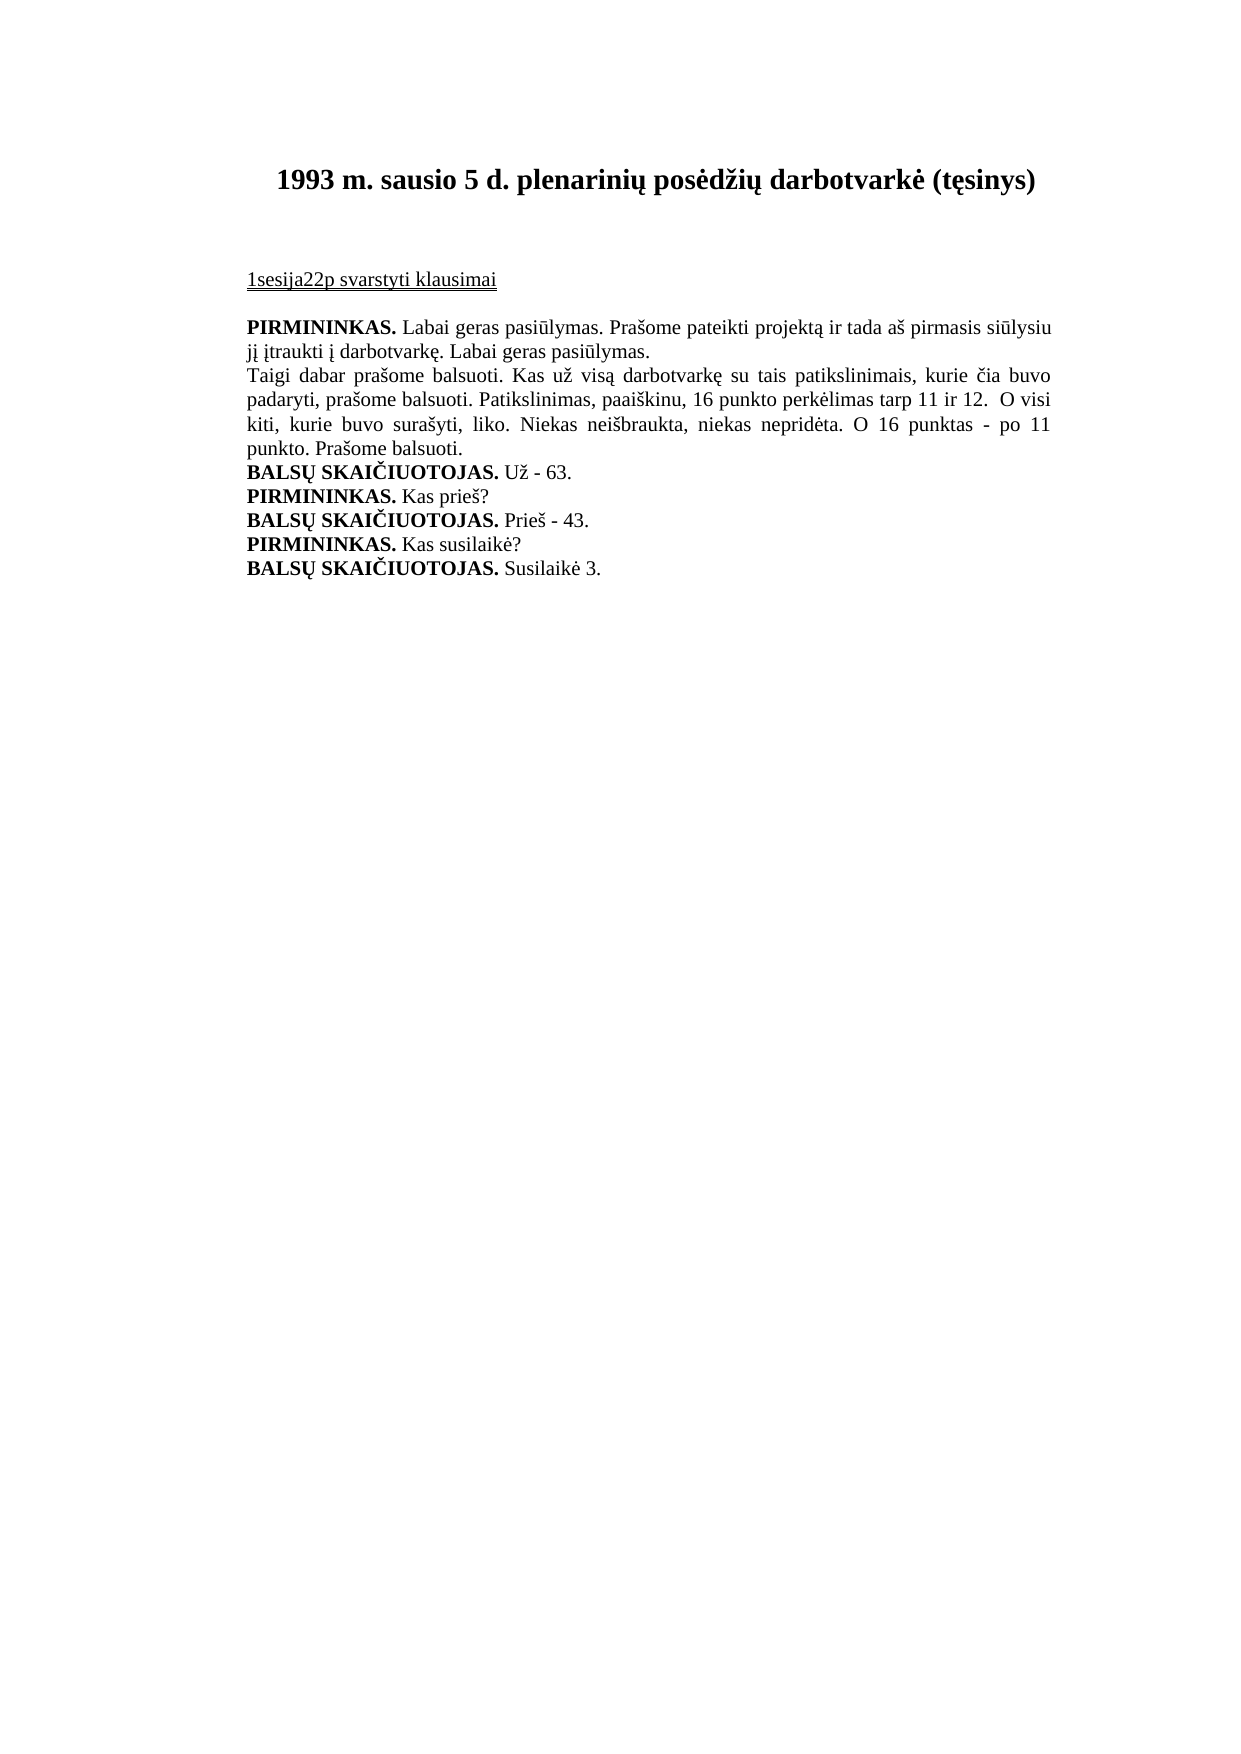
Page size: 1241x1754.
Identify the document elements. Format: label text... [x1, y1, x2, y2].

text PIRMININKAS. Labai geras pasiūlymas. Prašome pateikti projektą ir tada aš pirmasis siūlysiu jį įtraukti į darbotvarkę. Labai geras pasiūlymas. [247, 315, 1053, 363]
text PIRMININKAS. Kas prieš? [247, 484, 1053, 508]
text Taigi dabar prašome balsuoti. Kas už visą darbotvarkę su tais patikslinimais, kurie čia buvo padaryti, prašome balsuoti. Patikslinimas, paaiškinu, 16 punkto perkėlimas tarp 11 ir 12. O visi kiti, kurie buvo surašyti, liko. Niekas neišbraukta, niekas nepridėta. O 16 punktas - po 11 punkto. Prašome balsuoti. [247, 363, 1053, 459]
text BALSŲ SKAIČIUOTOJAS. Už - 63. [247, 459, 1053, 484]
text PIRMININKAS. Kas susilaikė? [247, 532, 1053, 556]
text 1993 m. sausio 5 d. plenarinių posėdžių darbotvarkė (tęsinys) [247, 162, 1053, 196]
text BALSŲ SKAIČIUOTOJAS. Susilaikė 3. [247, 556, 1053, 580]
text BALSŲ SKAIČIUOTOJAS. Prieš - 43. [247, 508, 1053, 532]
text 1sesija22p svarstyti klausimai 1sesija22po [247, 267, 1053, 291]
